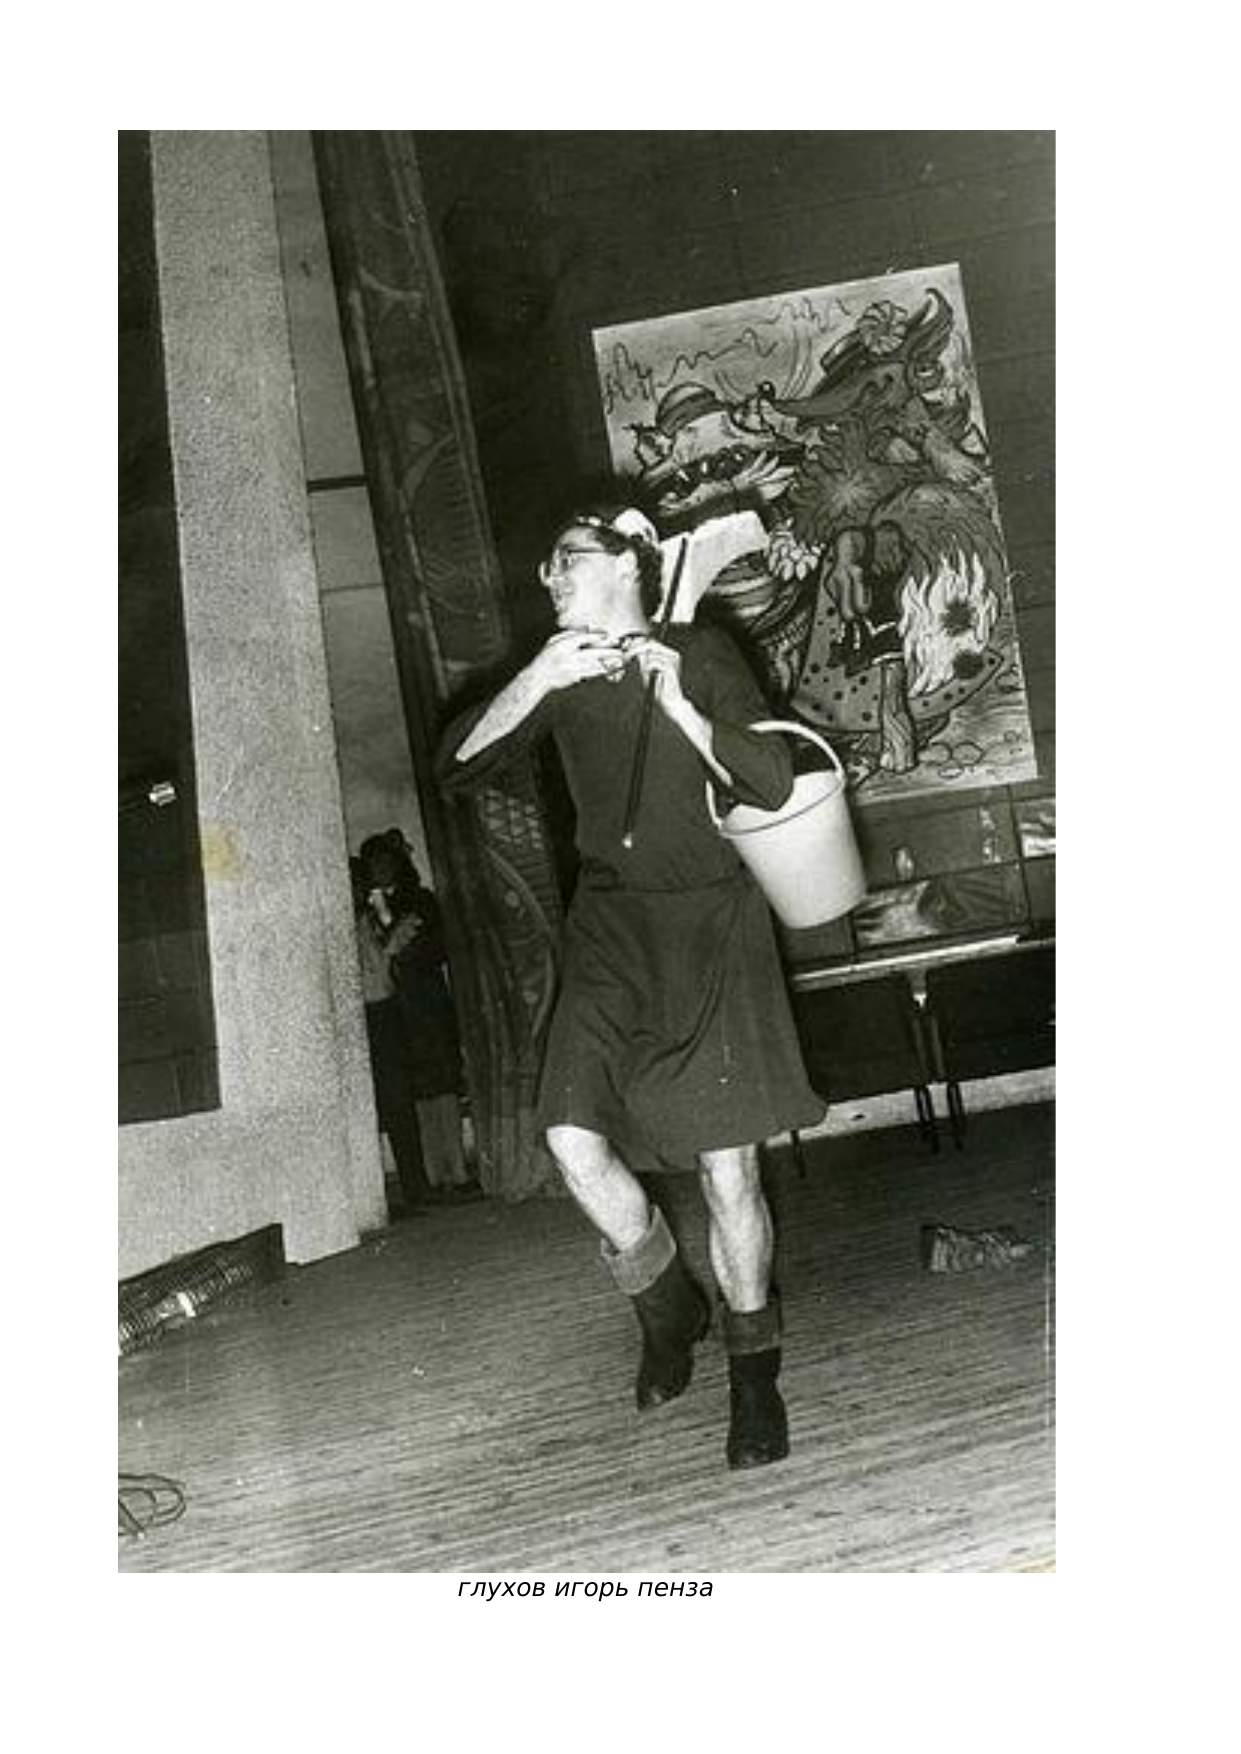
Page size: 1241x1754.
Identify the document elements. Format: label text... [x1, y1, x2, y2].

picture [118, 130, 1056, 1573]
text глухов игорь пенза [118, 1573, 1056, 1602]
